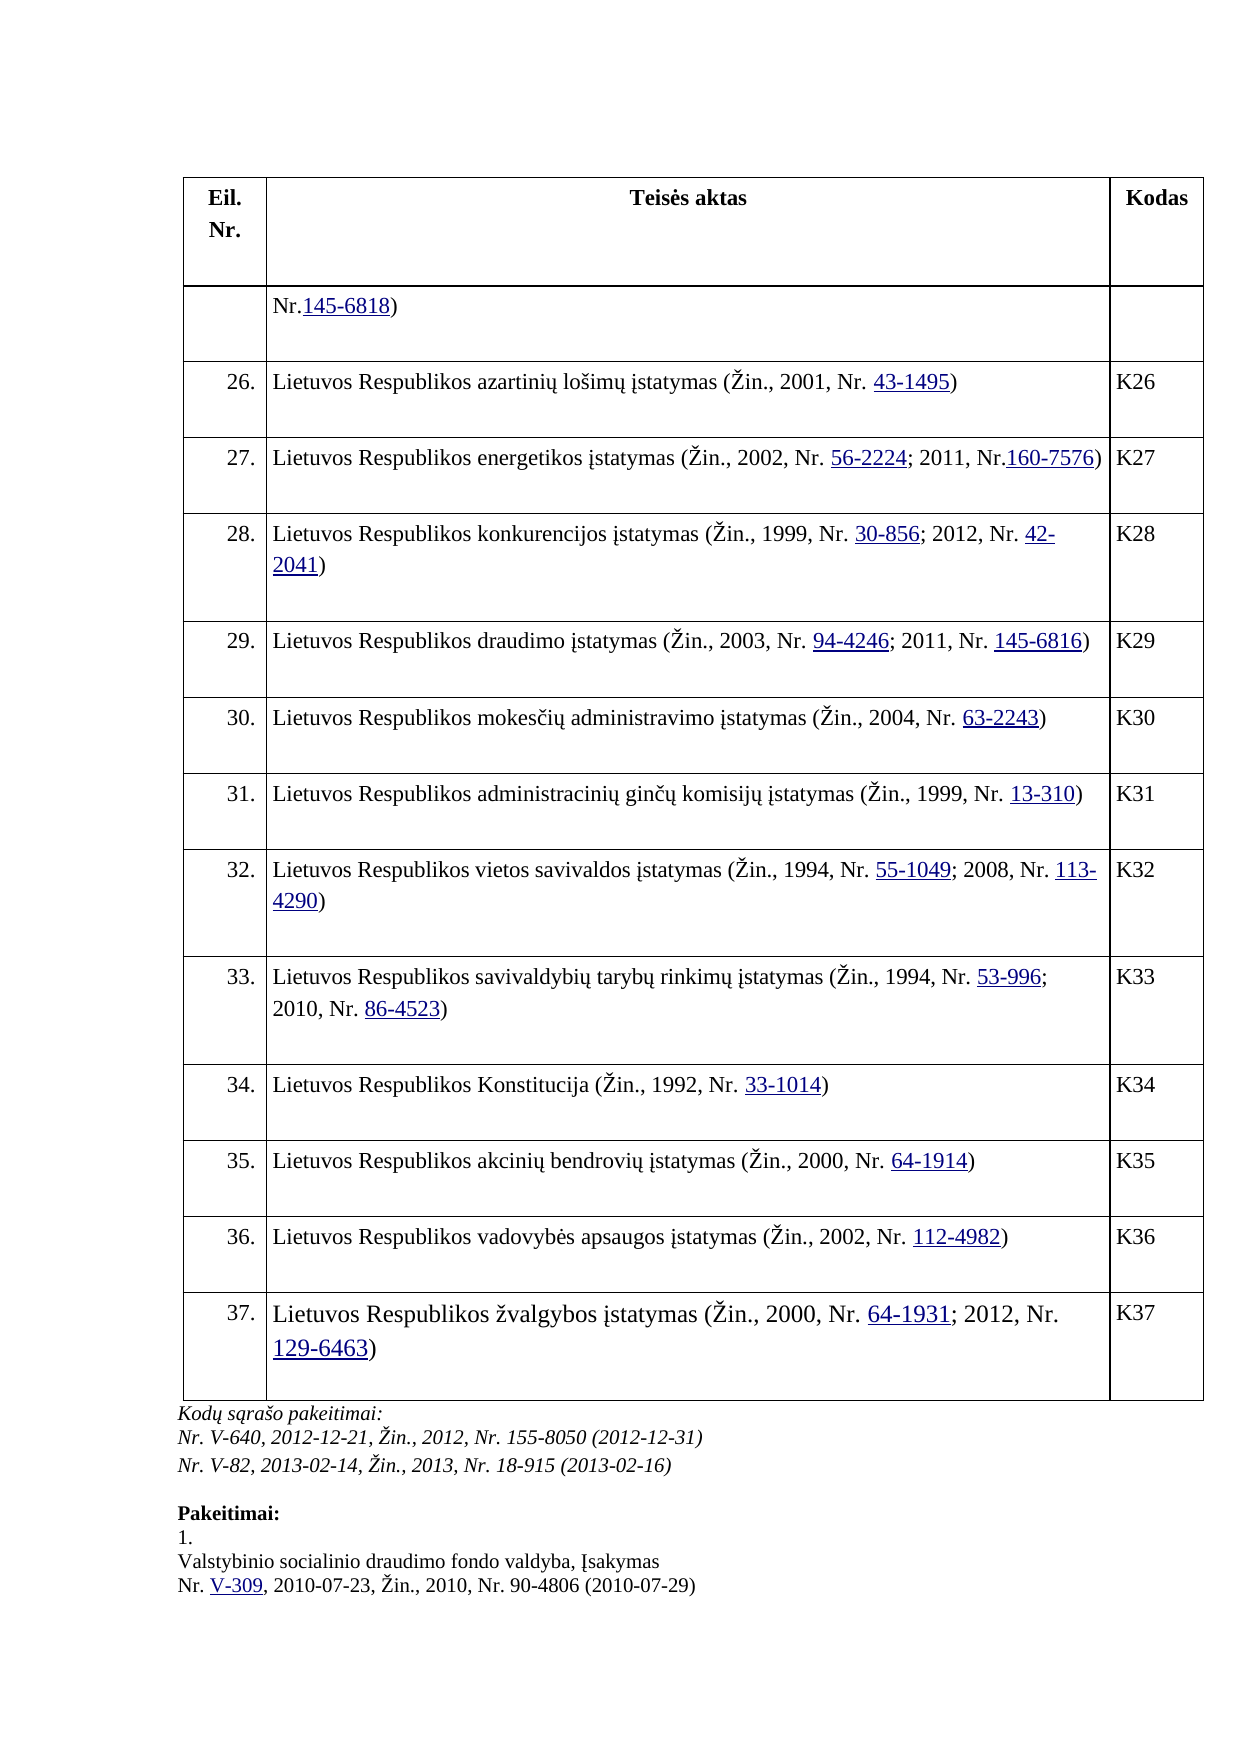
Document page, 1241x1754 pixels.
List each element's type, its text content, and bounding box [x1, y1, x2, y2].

table_cell 27. [184, 438, 266, 513]
table_cell Lietuvos Respublikos vietos savivaldos įstatymas (Žin., 1994, Nr. 55-1049; 2008, Nr. 113-4290) [267, 850, 1109, 956]
table_cell Lietuvos Respublikos administracinių ginčų komisijų įstatymas (Žin., 1999, Nr. 13-310) [267, 774, 1109, 849]
table_cell K26 [1111, 362, 1203, 437]
table_cell 31. [184, 774, 266, 849]
table_cell Lietuvos Respublikos žvalgybos įstatymas (Žin., 2000, Nr. 64-1931; 2012, Nr. 129-6463) [267, 1293, 1109, 1400]
table_cell 30. [184, 698, 266, 773]
table_cell 35. [184, 1141, 266, 1216]
table_cell Lietuvos Respublikos konkurencijos įstatymas (Žin., 1999, Nr. 30-856; 2012, Nr. 42-2041) [267, 514, 1109, 621]
table_cell K36 [1111, 1217, 1203, 1292]
table_cell 29. [184, 622, 266, 697]
table_cell K27 [1111, 438, 1203, 513]
text Kodų sąrašo pakeitimai: [177, 1401, 1181, 1425]
table_cell Lietuvos Respublikos Konstitucija (Žin., 1992, Nr. 33-1014) [267, 1065, 1109, 1140]
table_cell Lietuvos Respublikos savivaldybių tarybų rinkimų įstatymas (Žin., 1994, Nr. 53-996; 2010, Nr. 86-4523) [267, 957, 1109, 1064]
text Nr. V-309, 2010-07-23, Žin., 2010, Nr. 90-4806 (2010-07-29) [177, 1573, 1181, 1597]
table_cell K29 [1111, 622, 1203, 697]
text Nr. V-82, 2013-02-14, Žin., 2013, Nr. 18-915 (2013-02-16) [177, 1453, 1181, 1477]
table_cell K28 [1111, 514, 1203, 621]
table_cell Lietuvos Respublikos mokesčių administravimo įstatymas (Žin., 2004, Nr. 63-2243) [267, 698, 1109, 773]
text Pakeitimai: [177, 1501, 1181, 1525]
text Valstybinio socialinio draudimo fondo valdyba, Įsakymas [177, 1549, 1181, 1573]
table_cell Lietuvos Respublikos azartinių lošimų įstatymas (Žin., 2001, Nr. 43-1495) [267, 362, 1109, 437]
text Nr. V-640, 2012-12-21, Žin., 2012, Nr. 155-8050 (2012-12-31) [177, 1425, 1181, 1449]
table_cell Lietuvos Respublikos akcinių bendrovių įstatymas (Žin., 2000, Nr. 64-1914) [267, 1141, 1109, 1216]
table_cell Lietuvos Respublikos energetikos įstatymas (Žin., 2002, Nr. 56-2224; 2011, Nr.160-7576) [267, 438, 1109, 513]
table_cell K32 [1111, 850, 1203, 956]
table_cell [1111, 287, 1203, 361]
table_cell Lietuvos Respublikos draudimo įstatymas (Žin., 2003, Nr. 94-4246; 2011, Nr. 145-6816) [267, 622, 1109, 697]
table_header Eil. Nr. [184, 178, 266, 285]
table_cell K34 [1111, 1065, 1203, 1140]
table_cell 26. [184, 362, 266, 437]
text 1. [177, 1525, 1181, 1549]
table_cell K30 [1111, 698, 1203, 773]
table_cell K35 [1111, 1141, 1203, 1216]
table_cell 36. [184, 1217, 266, 1292]
table_cell K37 [1111, 1293, 1203, 1400]
table_cell 37. [184, 1293, 266, 1400]
table_cell K33 [1111, 957, 1203, 1064]
table_cell 34. [184, 1065, 266, 1140]
table_header Kodas [1111, 178, 1203, 285]
table_cell 32. [184, 850, 266, 956]
table_cell K31 [1111, 774, 1203, 849]
table_cell Lietuvos Respublikos vadovybės apsaugos įstatymas (Žin., 2002, Nr. 112-4982) [267, 1217, 1109, 1292]
table_cell [184, 287, 266, 361]
table_cell 28. [184, 514, 266, 621]
table_cell Nr.145-6818) [267, 287, 1109, 361]
table_header Teisės aktas [267, 178, 1109, 285]
table_cell 33. [184, 957, 266, 1064]
